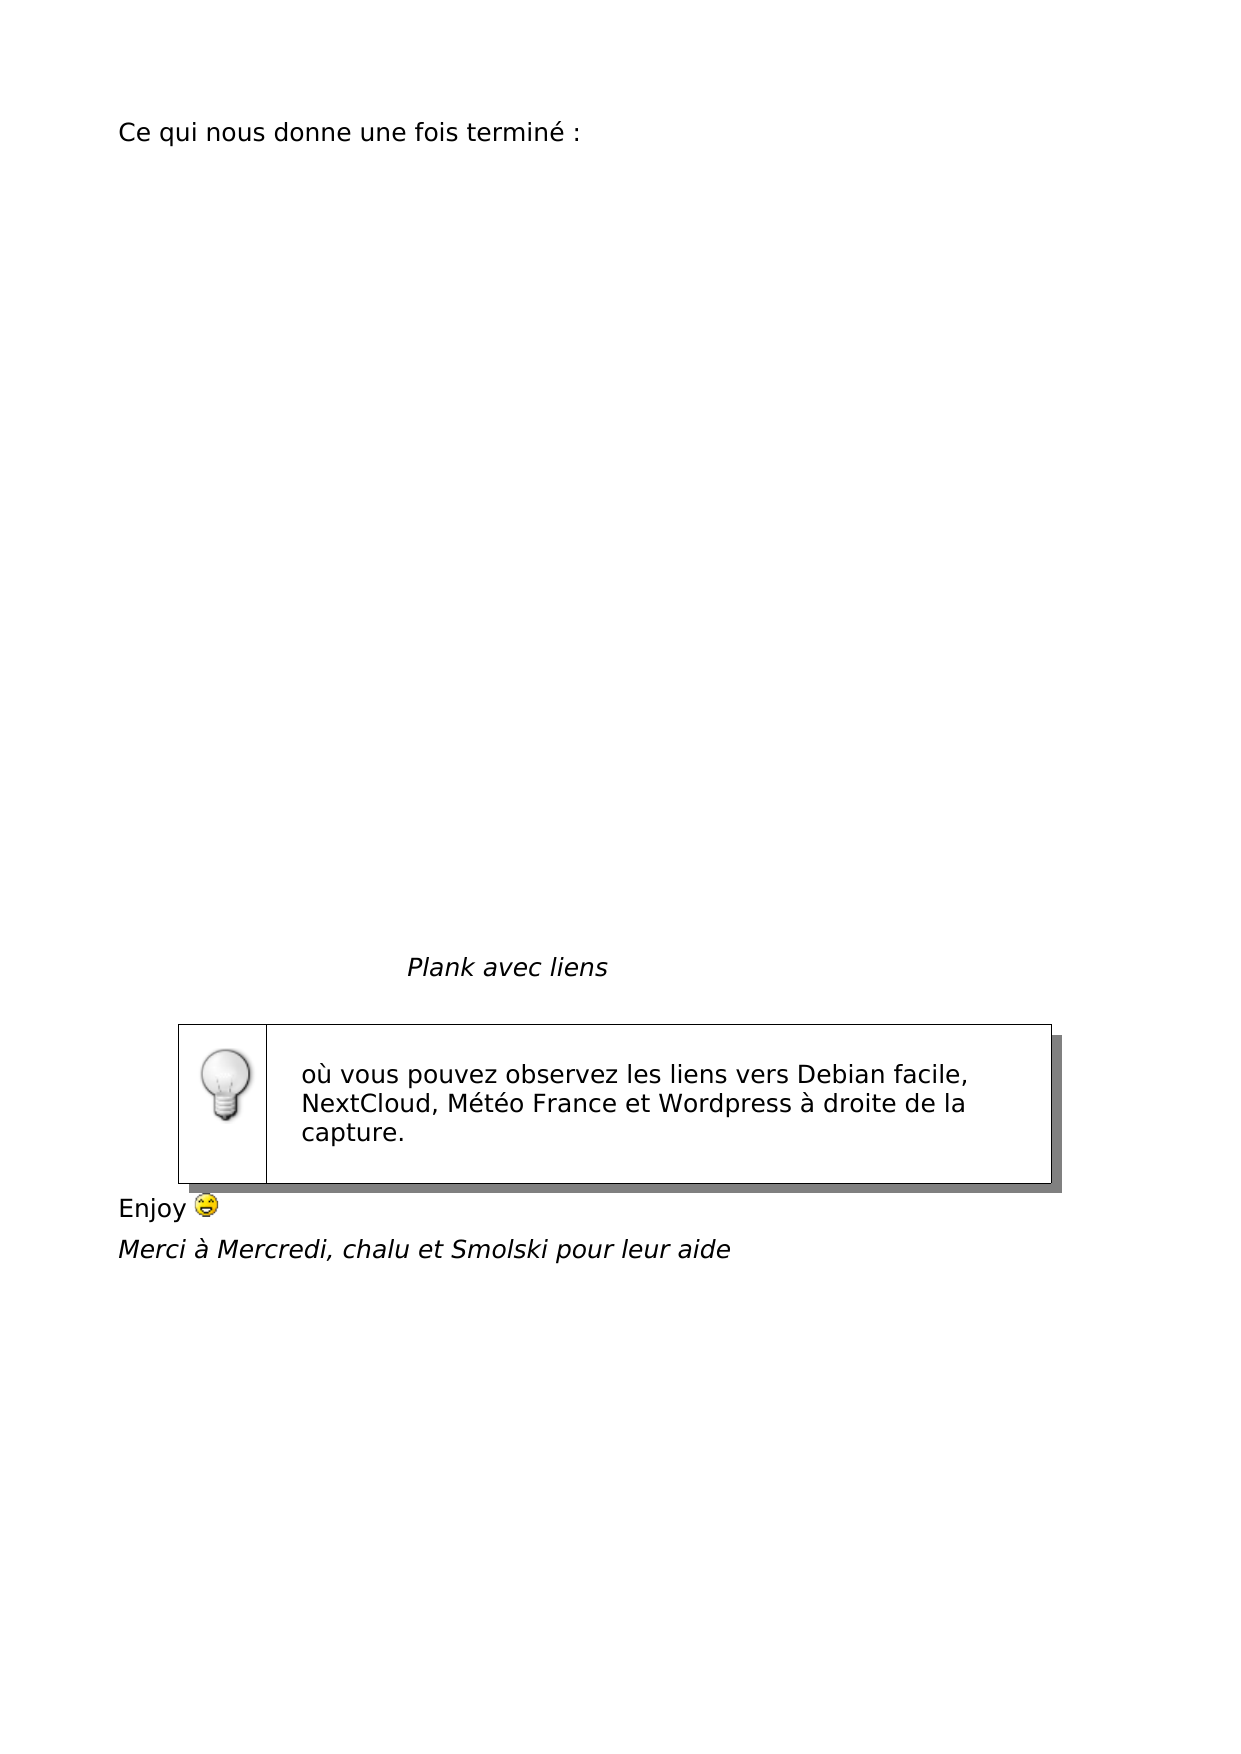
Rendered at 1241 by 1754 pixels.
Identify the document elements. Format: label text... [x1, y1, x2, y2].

table_header [179, 1025, 266, 1183]
picture [194, 1193, 219, 1217]
text Plank avec liens [118, 172, 899, 983]
table_header où vous pouvez observez les liens vers Debian facile, NextCloud, Météo France et Wordpress à droite de la capture. [267, 1025, 1051, 1183]
text Enjoy [118, 1193, 1122, 1223]
text Merci à Mercredi, chalu et Smolski pour leur aide [118, 1235, 1122, 1264]
picture [190, 1048, 266, 1124]
text Ce qui nous donne une fois terminé : [118, 118, 1122, 147]
